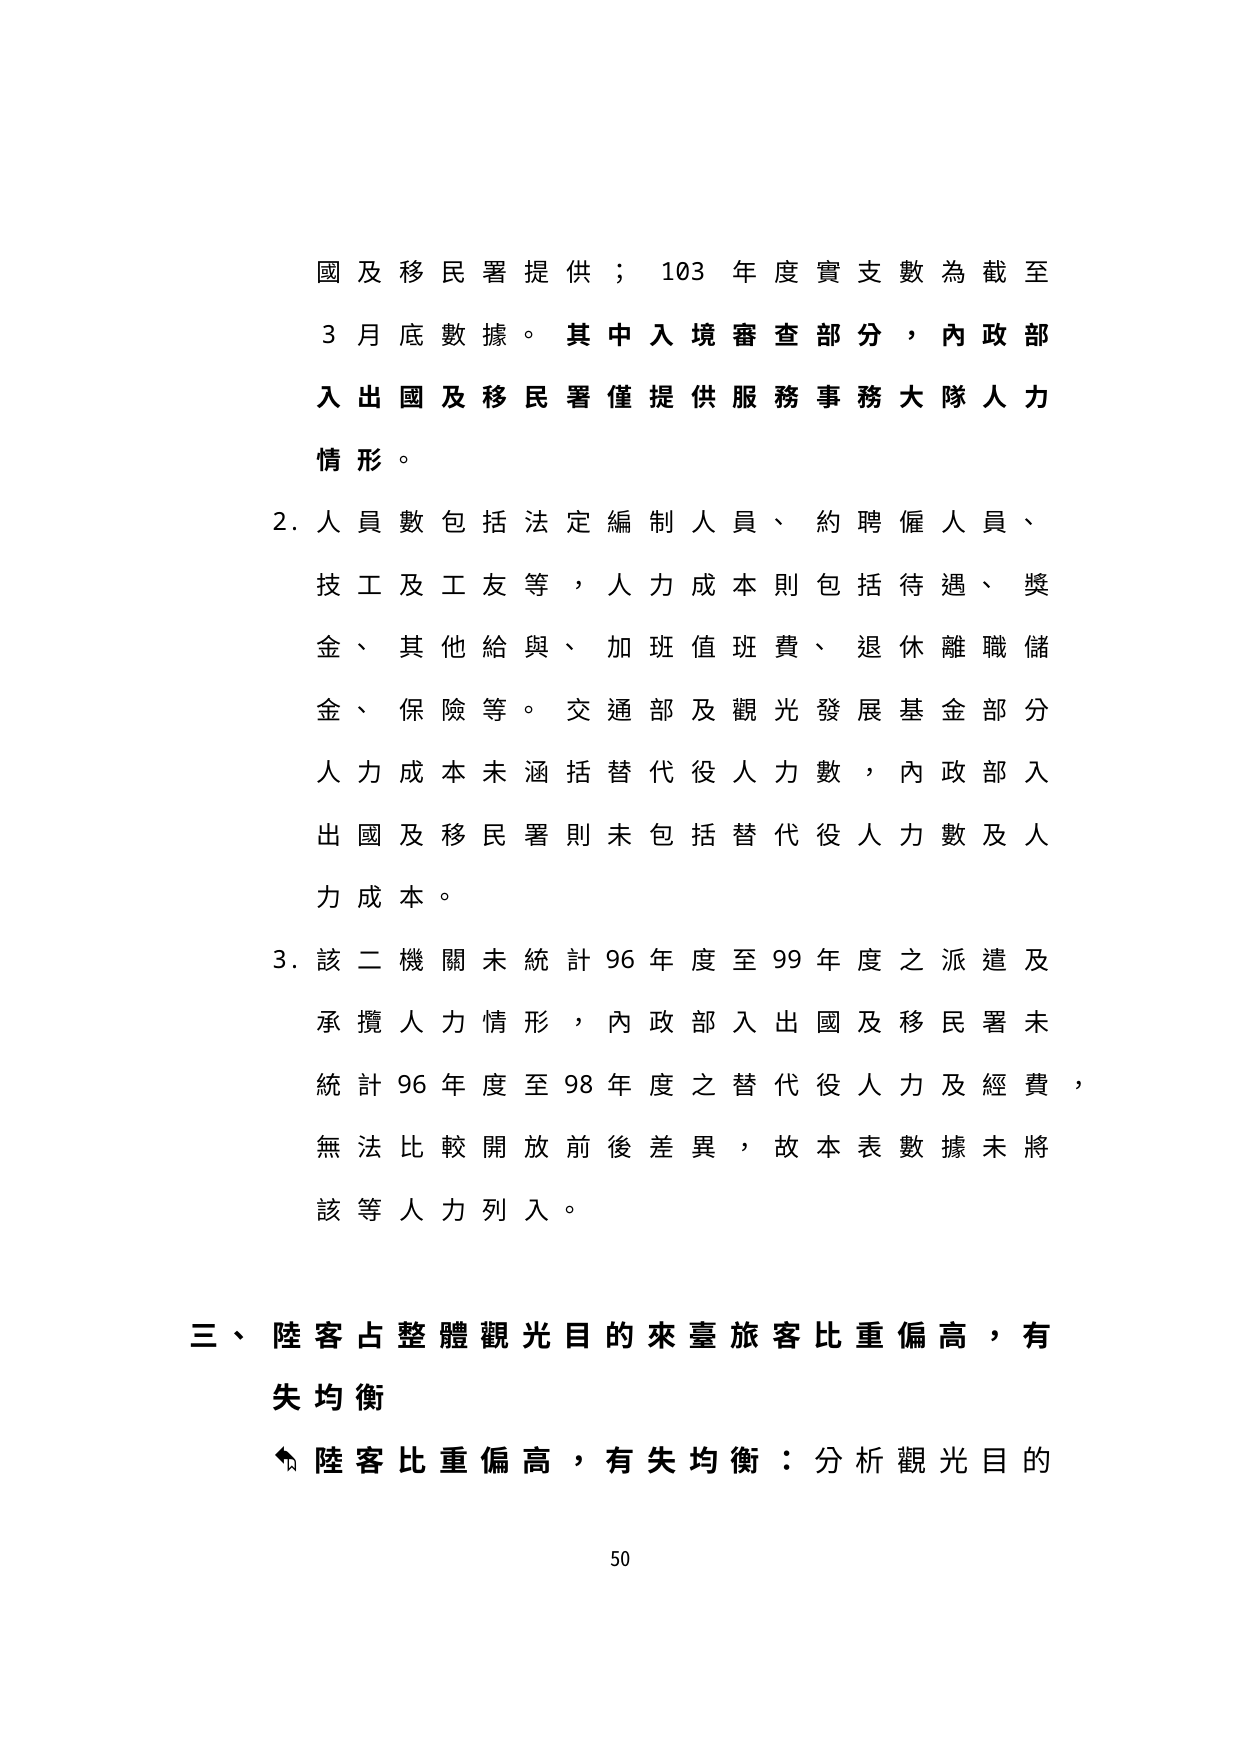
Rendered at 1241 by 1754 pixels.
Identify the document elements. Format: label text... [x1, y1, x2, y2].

text 2.人員數包括法定編制人員、約聘僱人員、技工及工友等，人力成本則包括待遇、獎金、其他給與、加班值班費、退休離職儲金、保險等。交通部及觀光發展基金部分人力成本未涵括替代役人力數，內政部入出國及移民署則未包括替代役人力數及人力成本。 [254, 479, 1058, 917]
text 三、陸客占整體觀光目的來臺旅客比重偏高，有失均衡 [183, 1292, 1058, 1417]
text 陸客比重偏高，有失均衡：分析觀光目的 [242, 1417, 1058, 1479]
text 3.該二機關未統計96年度至99年度之派遣及承攬人力情形，內政部入出國及移民署未統計96年度至98年度之替代役人力及經費，無法比較開放前後差異，故本表數據未將該等人力列入。 [254, 917, 1058, 1229]
text 國及移民署提供；103年度實支數為截至3月底數據。其中入境審查部分，內政部入出國及移民署僅提供服務事務大隊人力情形。 [178, 229, 1058, 479]
